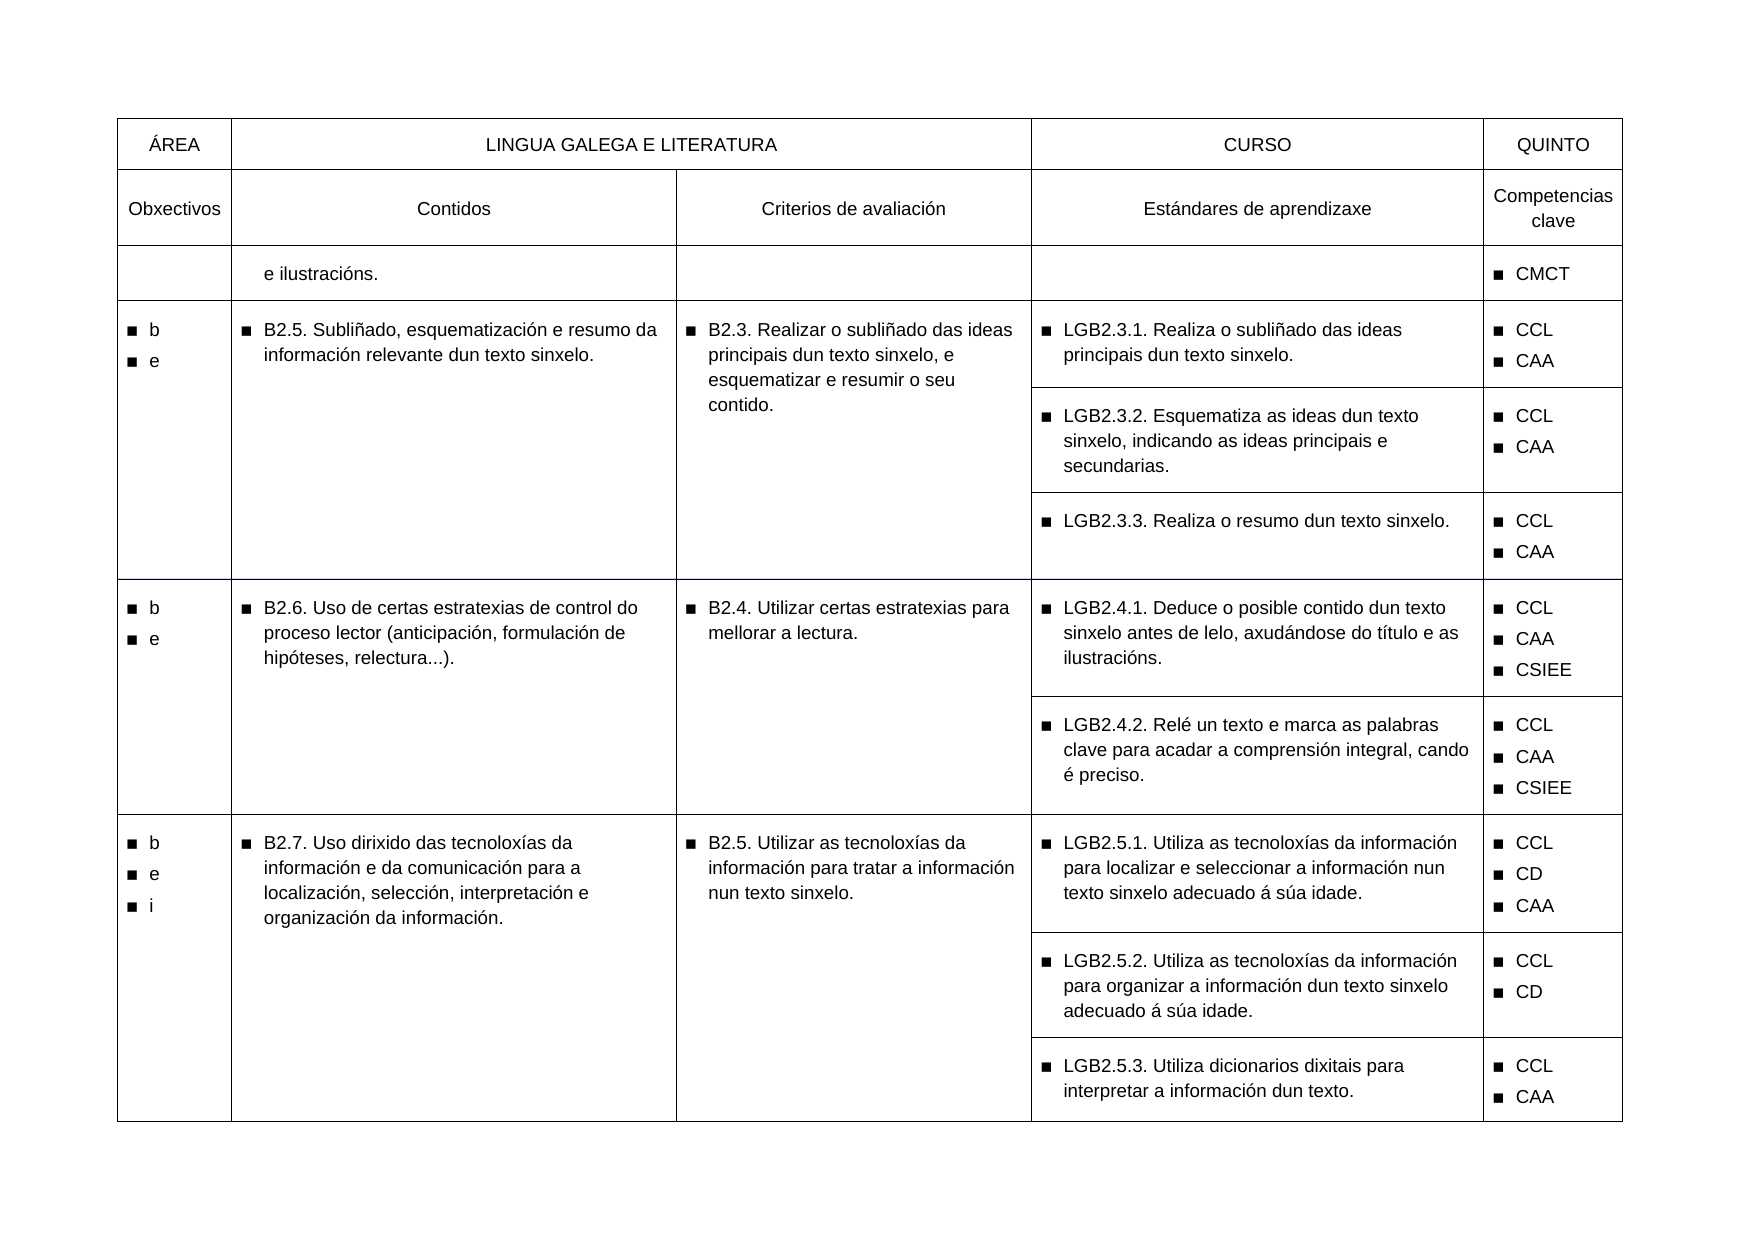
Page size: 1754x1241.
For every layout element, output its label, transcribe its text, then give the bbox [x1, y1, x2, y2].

table_cell Criterios de avaliación [677, 170, 1031, 245]
table_cell CCL CD CAA [1484, 815, 1622, 932]
table_header QUINTO [1484, 119, 1622, 169]
table_cell [677, 246, 1031, 300]
table_cell CCL CAA CSIEE [1484, 580, 1622, 696]
table_header ÁREA [118, 119, 231, 169]
table_cell LGB2.4.1. Deduce o posible contido dun texto sinxelo antes de lelo, axudándose do título e as ilustracións. [1032, 580, 1483, 696]
table_cell B2.5. Utilizar as tecnoloxías da información para tratar a información nun texto sinxelo. [677, 815, 1031, 1121]
table_cell Estándares de aprendizaxe [1032, 170, 1483, 245]
table_cell CCL CAA CSIEE [1484, 697, 1622, 814]
table_cell e ilustracións. [232, 246, 676, 300]
table_cell CCL CAA CSC CSIEE CMCT [1484, 246, 1622, 300]
table_cell LGB2.3.1. Realiza o subliñado das ideas principais dun texto sinxelo. [1032, 301, 1483, 387]
table_cell LGB2.5.3. Utiliza dicionarios dixitais para interpretar a información dun texto. [1032, 1038, 1483, 1121]
table_cell LGB2.4.2. Relé un texto e marca as palabras clave para acadar a comprensión integral, cando é preciso. [1032, 697, 1483, 814]
table_cell CCL CAA [1484, 301, 1622, 387]
table_header LINGUA GALEGA E LITERATURA [232, 119, 1031, 169]
table_cell b e i [118, 815, 231, 1121]
table_cell B2.4. Utilizar certas estratexias para mellorar a lectura. [677, 580, 1031, 814]
table_cell b e [118, 301, 231, 578]
table_cell LGB2.5.1. Utiliza as tecnoloxías da información para localizar e seleccionar a información nun texto sinxelo adecuado á súa idade. [1032, 815, 1483, 932]
table_cell Obxectivos [118, 170, 231, 245]
table_cell CCL CAA [1484, 388, 1622, 492]
table_cell LGB2.3.3. Realiza o resumo dun texto sinxelo. [1032, 493, 1483, 578]
table_cell Competencias clave [1484, 170, 1622, 245]
table_cell Contidos [232, 170, 676, 245]
table_cell B2.5. Subliñado, esquematización e resumo da información relevante dun texto sinxelo. [232, 301, 676, 578]
table_cell LGB2.3.2. Esquematiza as ideas dun texto sinxelo, indicando as ideas principais e secundarias. [1032, 388, 1483, 492]
table_cell [1032, 246, 1483, 300]
table_cell b e [118, 580, 231, 814]
table_cell B2.7. Uso dirixido das tecnoloxías da información e da comunicación para a localización, selección, interpretación e organización da información. [232, 815, 676, 1121]
table_cell CCL CAA [1484, 493, 1622, 578]
table_cell CCL CD [1484, 933, 1622, 1037]
table_cell CCL CAA CD CSIEE [1484, 1038, 1622, 1121]
table_header CURSO [1032, 119, 1483, 169]
table_cell [118, 246, 231, 300]
table_cell B2.3. Realizar o subliñado das ideas principais dun texto sinxelo, e esquematizar e resumir o seu contido. [677, 301, 1031, 578]
table_cell B2.6. Uso de certas estratexias de control do proceso lector (anticipación, formulación de hipóteses, relectura...). [232, 580, 676, 814]
table_cell LGB2.5.2. Utiliza as tecnoloxías da información para organizar a información dun texto sinxelo adecuado á súa idade. [1032, 933, 1483, 1037]
